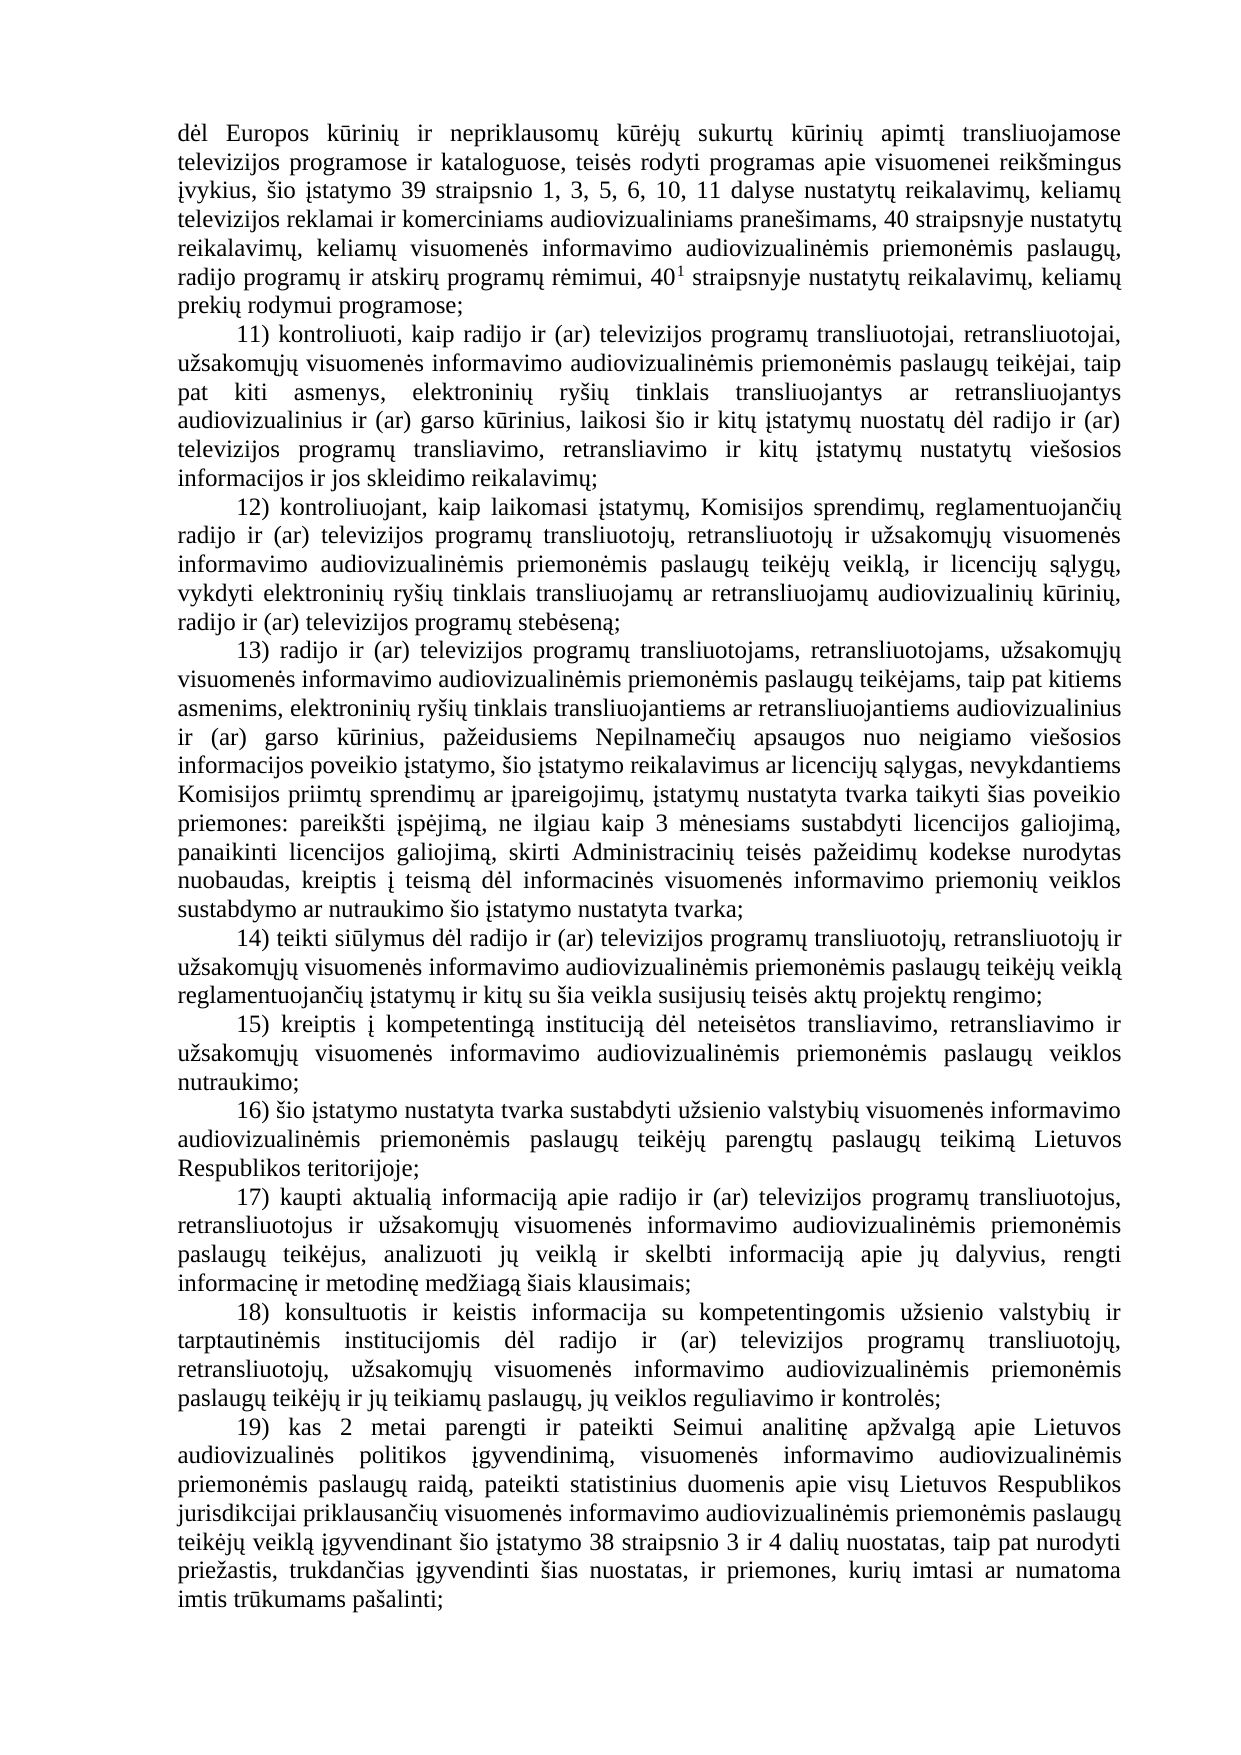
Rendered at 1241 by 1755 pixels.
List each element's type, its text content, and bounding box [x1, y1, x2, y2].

text 16) šio įstatymo nustatyta tvarka sustabdyti užsienio valstybių visuomenės informavimo audiovizualinėmis priemonėmis paslaugų teikėjų parengtų paslaugų teikimą Lietuvos Respublikos teritorijoje; [177, 1096, 1122, 1182]
text 18) konsultuotis ir keistis informacija su kompetentingomis užsienio valstybių ir tarptautinėmis institucijomis dėl radijo ir (ar) televizijos programų transliuotojų, retransliuotojų, užsakomųjų visuomenės informavimo audiovizualinėmis priemonėmis paslaugų teikėjų ir jų teikiamų paslaugų, jų veiklos reguliavimo ir kontrolės; [177, 1297, 1122, 1412]
text 17) kaupti aktualią informaciją apie radijo ir (ar) televizijos programų transliuotojus, retransliuotojus ir užsakomųjų visuomenės informavimo audiovizualinėmis priemonėmis paslaugų teikėjus, analizuoti jų veiklą ir skelbti informaciją apie jų dalyvius, rengti informacinę ir metodinę medžiagą šiais klausimais; [177, 1182, 1122, 1297]
text dėl Europos kūrinių ir nepriklausomų kūrėjų sukurtų kūrinių apimtį transliuojamose televizijos programose ir kataloguose, teisės rodyti programas apie visuomenei reikšmingus įvykius, šio įstatymo 39 straipsnio 1, 3, 5, 6, 10, 11 dalyse nustatytų reikalavimų, keliamų televizijos reklamai ir komerciniams audiovizualiniams pranešimams, 40 straipsnyje nustatytų reikalavimų, keliamų visuomenės informavimo audiovizualinėmis priemonėmis paslaugų, radijo programų ir atskirų programų rėmimui, 401 straipsnyje nustatytų reikalavimų, keliamų prekių rodymui programose; [177, 118, 1122, 319]
text 19) kas 2 metai parengti ir pateikti Seimui analitinę apžvalgą apie Lietuvos audiovizualinės politikos įgyvendinimą, visuomenės informavimo audiovizualinėmis priemonėmis paslaugų raidą, pateikti statistinius duomenis apie visų Lietuvos Respublikos jurisdikcijai priklausančių visuomenės informavimo audiovizualinėmis priemonėmis paslaugų teikėjų veiklą įgyvendinant šio įstatymo 38 straipsnio 3 ir 4 dalių nuostatas, taip pat nurodyti priežastis, trukdančias įgyvendinti šias nuostatas, ir priemones, kurių imtasi ar numatoma imtis trūkumams pašalinti; [177, 1412, 1122, 1613]
text 15) kreiptis į kompetentingą instituciją dėl neteisėtos transliavimo, retransliavimo ir užsakomųjų visuomenės informavimo audiovizualinėmis priemonėmis paslaugų veiklos nutraukimo; [177, 1009, 1122, 1096]
text 12) kontroliuojant, kaip laikomasi įstatymų, Komisijos sprendimų, reglamentuojančių radijo ir (ar) televizijos programų transliuotojų, retransliuotojų ir užsakomųjų visuomenės informavimo audiovizualinėmis priemonėmis paslaugų teikėjų veiklą, ir licencijų sąlygų, vykdyti elektroninių ryšių tinklais transliuojamų ar retransliuojamų audiovizualinių kūrinių, radijo ir (ar) televizijos programų stebėseną; [177, 492, 1122, 636]
text 14) teikti siūlymus dėl radijo ir (ar) televizijos programų transliuotojų, retransliuotojų ir užsakomųjų visuomenės informavimo audiovizualinėmis priemonėmis paslaugų teikėjų veiklą reglamentuojančių įstatymų ir kitų su šia veikla susijusių teisės aktų projektų rengimo; [177, 923, 1122, 1009]
text 13) radijo ir (ar) televizijos programų transliuotojams, retransliuotojams, užsakomųjų visuomenės informavimo audiovizualinėmis priemonėmis paslaugų teikėjams, taip pat kitiems asmenims, elektroninių ryšių tinklais transliuojantiems ar retransliuojantiems audiovizualinius ir (ar) garso kūrinius, pažeidusiems Nepilnamečių apsaugos nuo neigiamo viešosios informacijos poveikio įstatymo, šio įstatymo reikalavimus ar licencijų sąlygas, nevykdantiems Komisijos priimtų sprendimų ar įpareigojimų, įstatymų nustatyta tvarka taikyti šias poveikio priemones: pareikšti įspėjimą, ne ilgiau kaip 3 mėnesiams sustabdyti licencijos galiojimą, panaikinti licencijos galiojimą, skirti Administracinių teisės pažeidimų kodekse nurodytas nuobaudas, kreiptis į teismą dėl informacinės visuomenės informavimo priemonių veiklos sustabdymo ar nutraukimo šio įstatymo nustatyta tvarka; [177, 636, 1122, 923]
text 11) kontroliuoti, kaip radijo ir (ar) televizijos programų transliuotojai, retransliuotojai, užsakomųjų visuomenės informavimo audiovizualinėmis priemonėmis paslaugų teikėjai, taip pat kiti asmenys, elektroninių ryšių tinklais transliuojantys ar retransliuojantys audiovizualinius ir (ar) garso kūrinius, laikosi šio ir kitų įstatymų nuostatų dėl radijo ir (ar) televizijos programų transliavimo, retransliavimo ir kitų įstatymų nustatytų viešosios informacijos ir jos skleidimo reikalavimų; [177, 319, 1122, 492]
